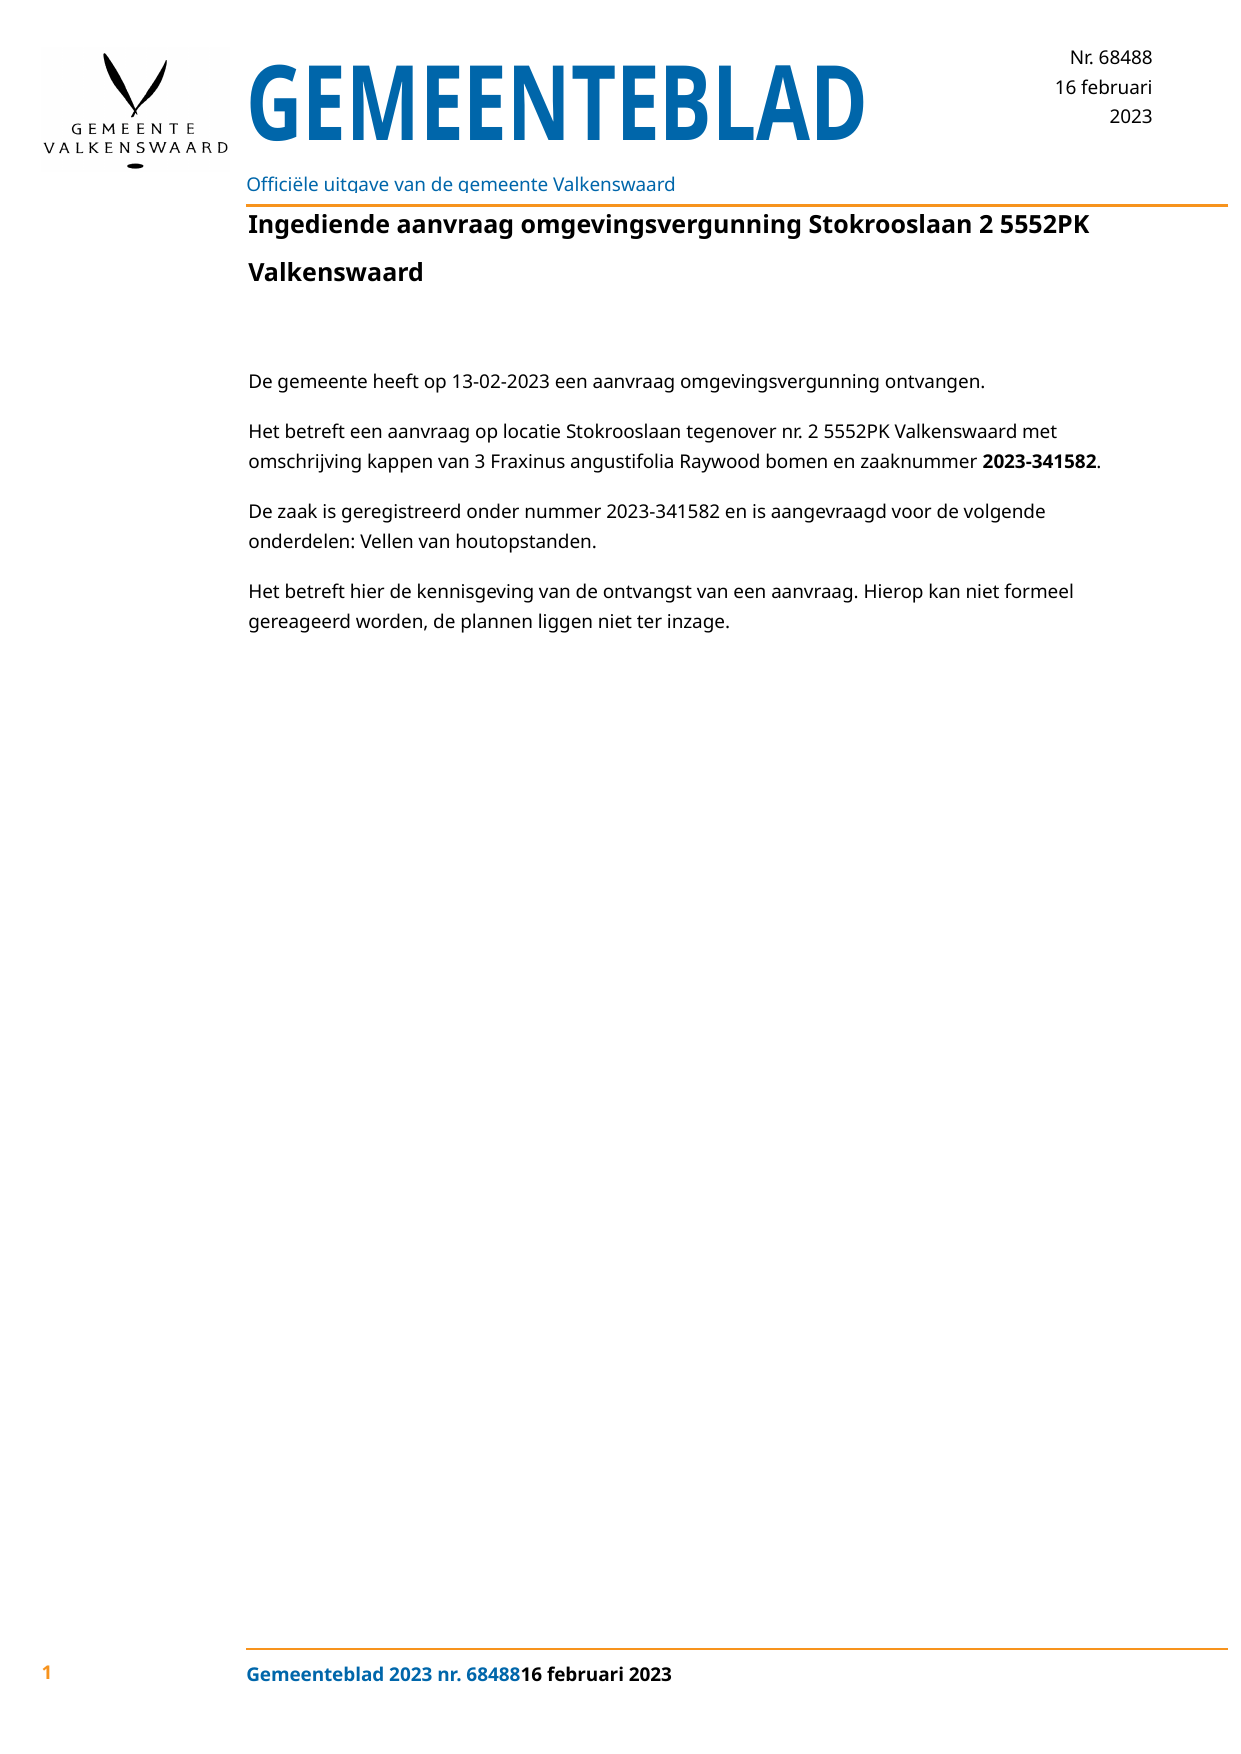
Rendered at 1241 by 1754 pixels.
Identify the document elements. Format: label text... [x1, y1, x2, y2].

text Het betreft hier de kennisgeving van de ontvangst van een aanvraag. Hierop kan niet formeel gereageerd worden, de plannen liggen niet ter inzage. [248, 579, 1152, 634]
text De zaak is geregistreerd onder nummer 2023-341582 en is aangevraagd voor de volgende onderdelen: Vellen van houtopstanden. [248, 499, 1152, 554]
text De gemeente heeft op 13-02-2023 een aanvraag omgevingsvergunning ontvangen. [248, 368, 1152, 394]
text Het betreft een aanvraag op locatie Stokrooslaan tegenover nr. 2 5552PK Valkenswaard met omschrijving kappen van 3 Fraxinus angustifolia Raywood bomen en zaaknummer 2023-341582. [248, 419, 1152, 474]
picture [41, 47, 231, 172]
text Ingediende aanvraag omgevingsvergunning Stokrooslaan 2 5552PK Valkenswaard [248, 207, 1152, 288]
